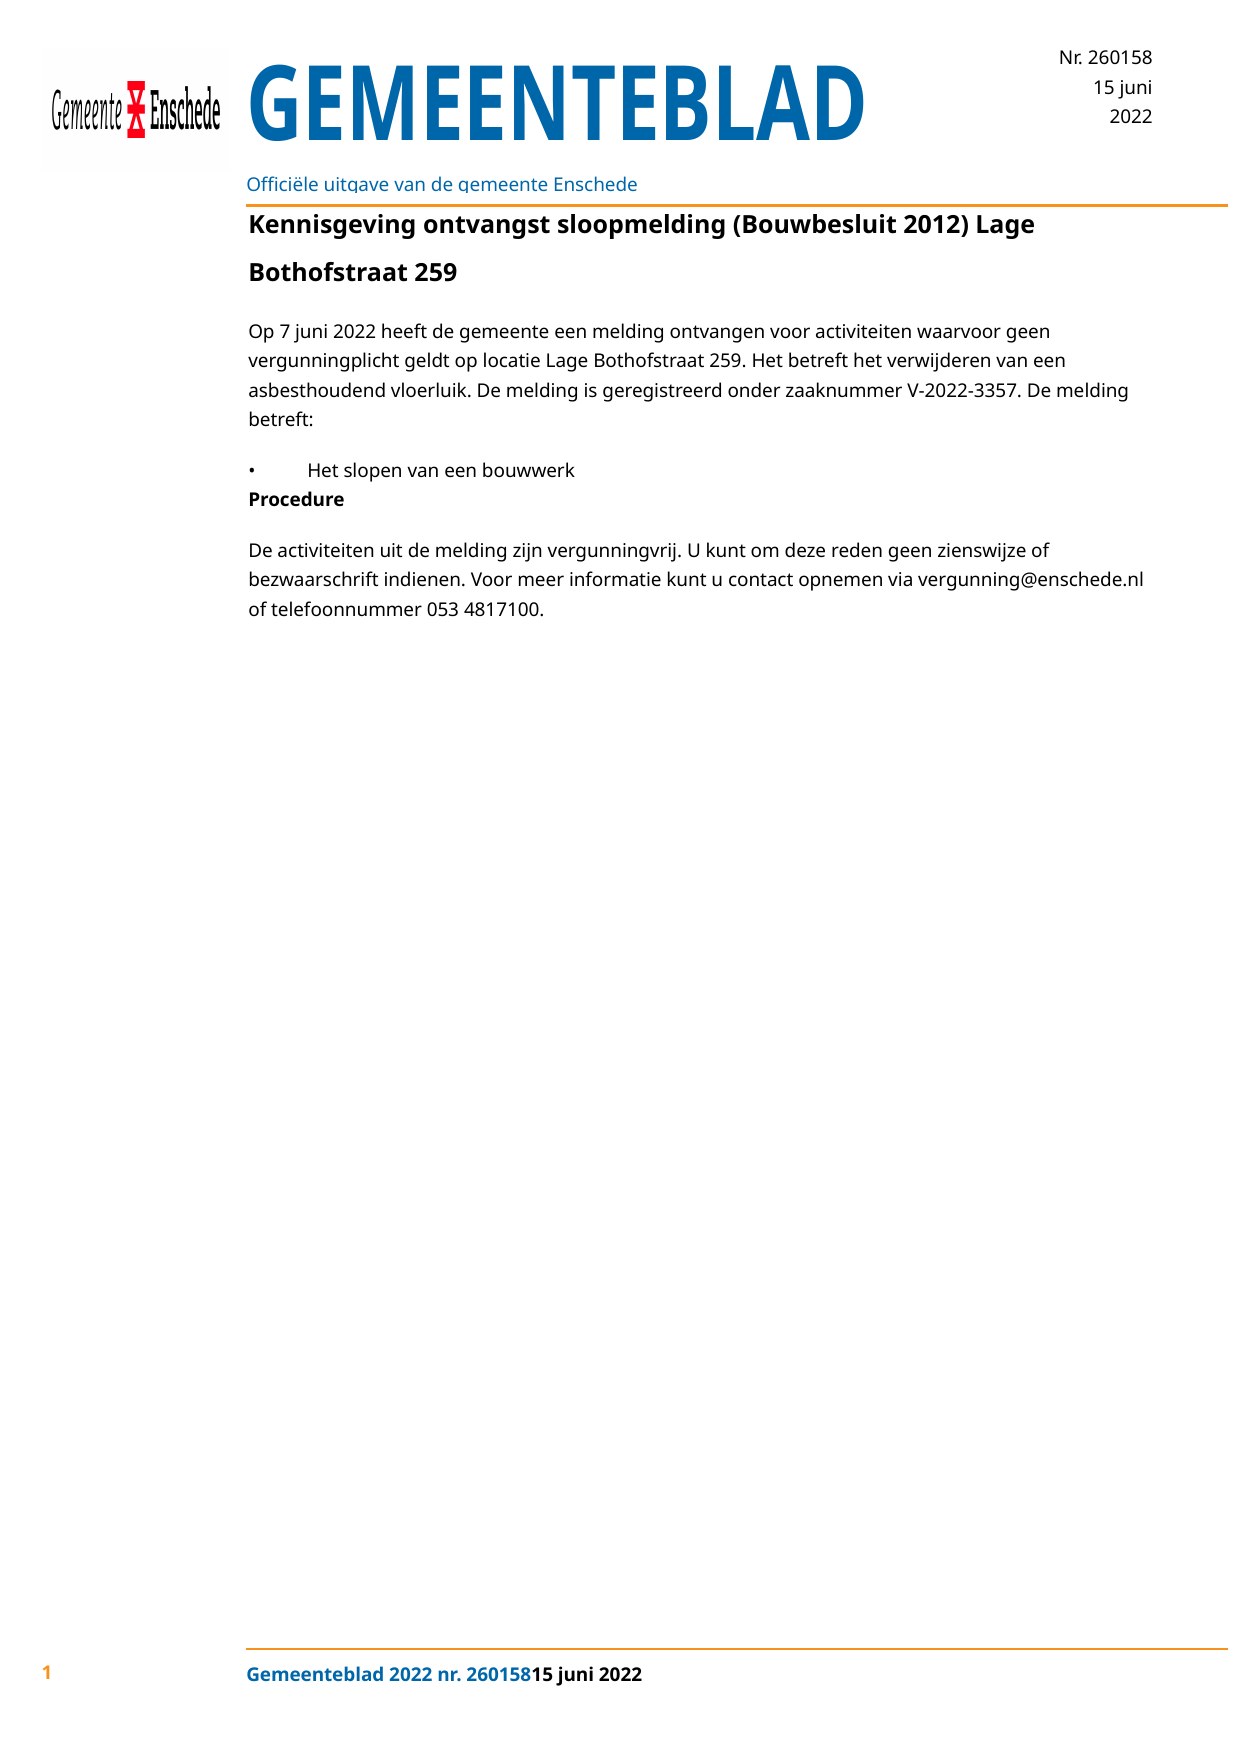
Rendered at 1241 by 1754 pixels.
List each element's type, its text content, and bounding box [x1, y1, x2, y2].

text De activiteiten uit de melding zijn vergunningvrij. U kunt om deze reden geen zienswijze of bezwaarschrift indienen. Voor meer informatie kunt u contact opnemen via vergunning@enschede.nl of telefoonnummer 053 4817100. [248, 537, 1152, 622]
list Het slopen van een bouwwerk [248, 457, 1152, 483]
picture [41, 47, 231, 172]
text Procedure [248, 487, 1152, 512]
text Kennisgeving ontvangst sloopmelding (Bouwbesluit 2012) Lage Bothofstraat 259 [248, 207, 1152, 288]
text Op 7 juni 2022 heeft de gemeente een melding ontvangen voor activiteiten waarvoor geen vergunningplicht geldt op locatie Lage Bothofstraat 259. Het betreft het verwijderen van een asbesthoudend vloerluik. De melding is geregistreerd onder zaaknummer V-2022-3357. De melding betreft: [248, 318, 1152, 432]
